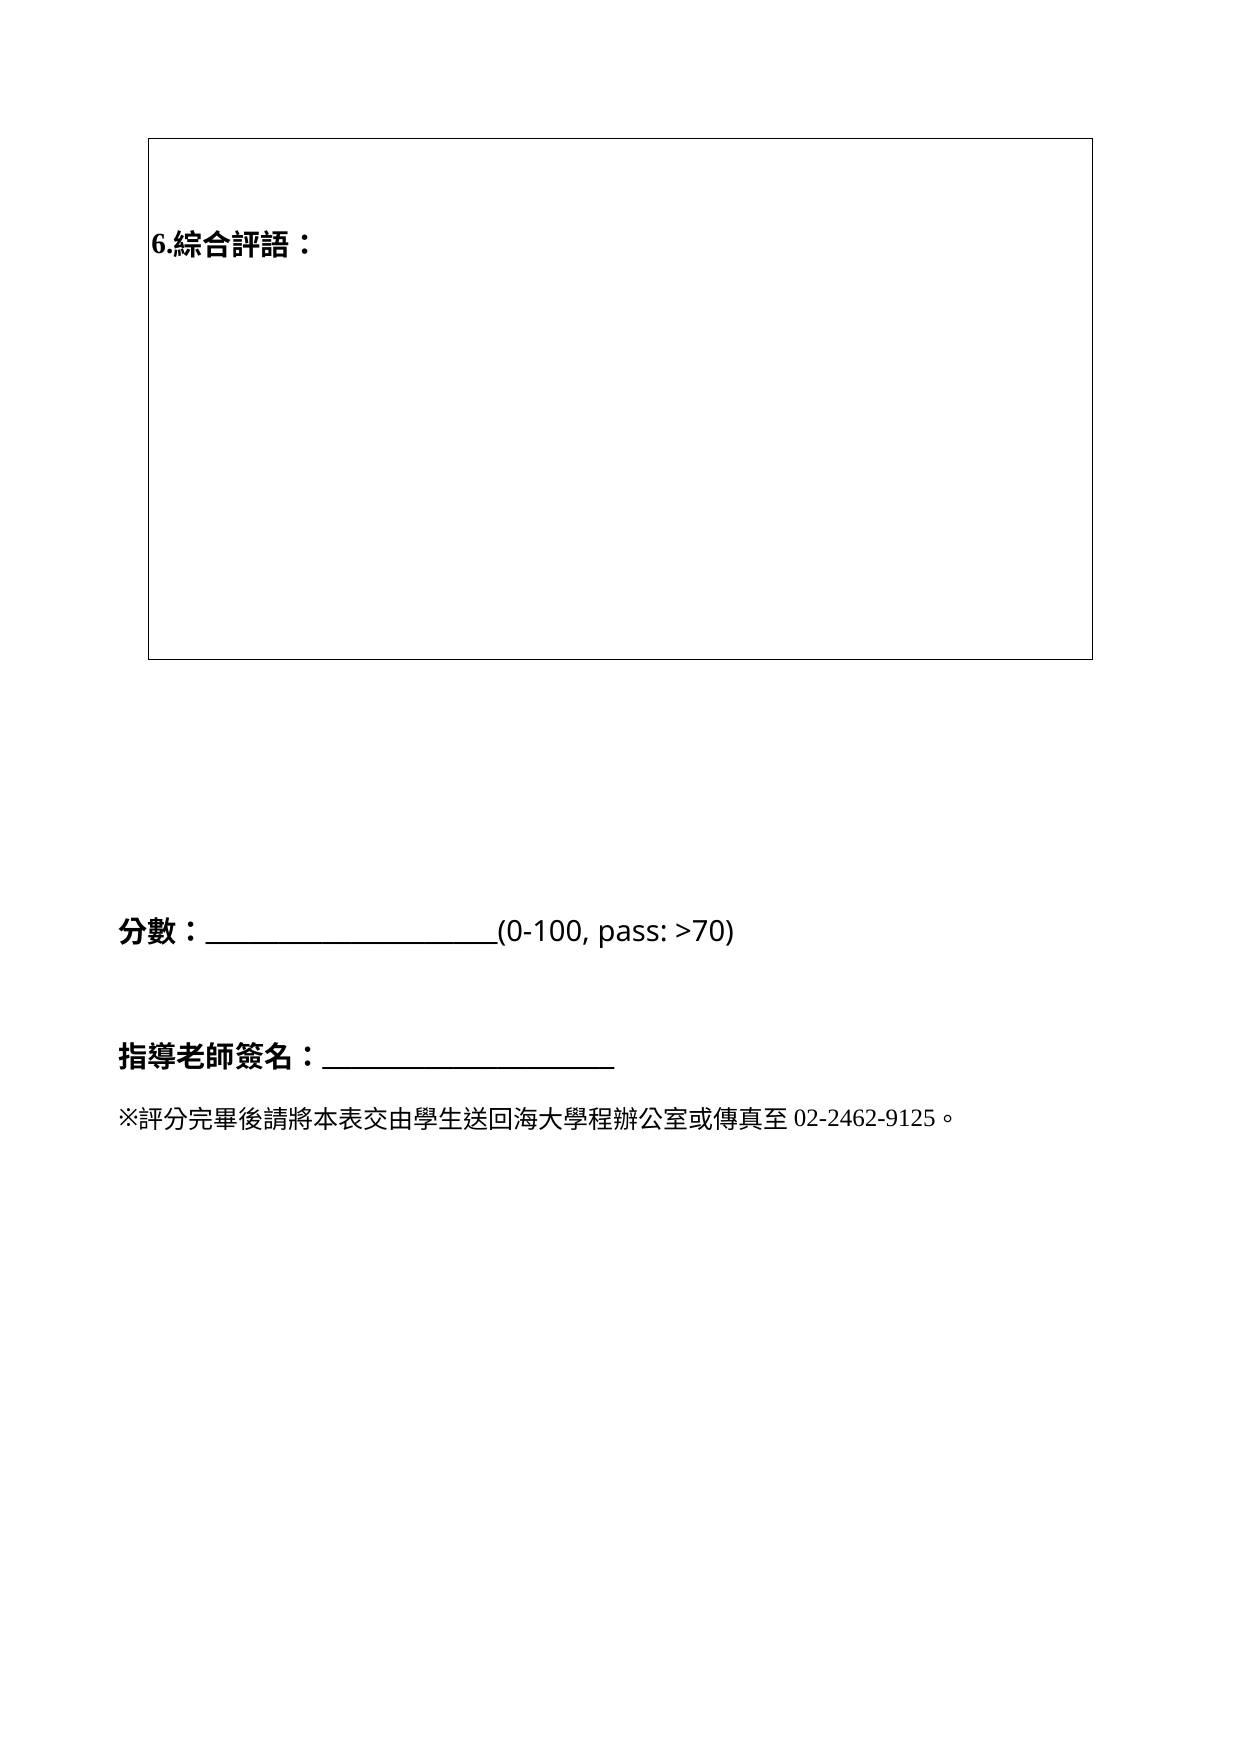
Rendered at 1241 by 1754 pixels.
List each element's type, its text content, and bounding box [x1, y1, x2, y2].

text 分數：____________________(0-100, pass: >70) [118, 888, 1122, 951]
text ※評分完畢後請將本表交由學生送回海大學程辦公室或傳真至02-2462-9125。 [118, 1076, 1122, 1138]
table_cell 6.綜合評語： [149, 139, 1092, 659]
text 指導老師簽名：____________________ [118, 1013, 1122, 1076]
